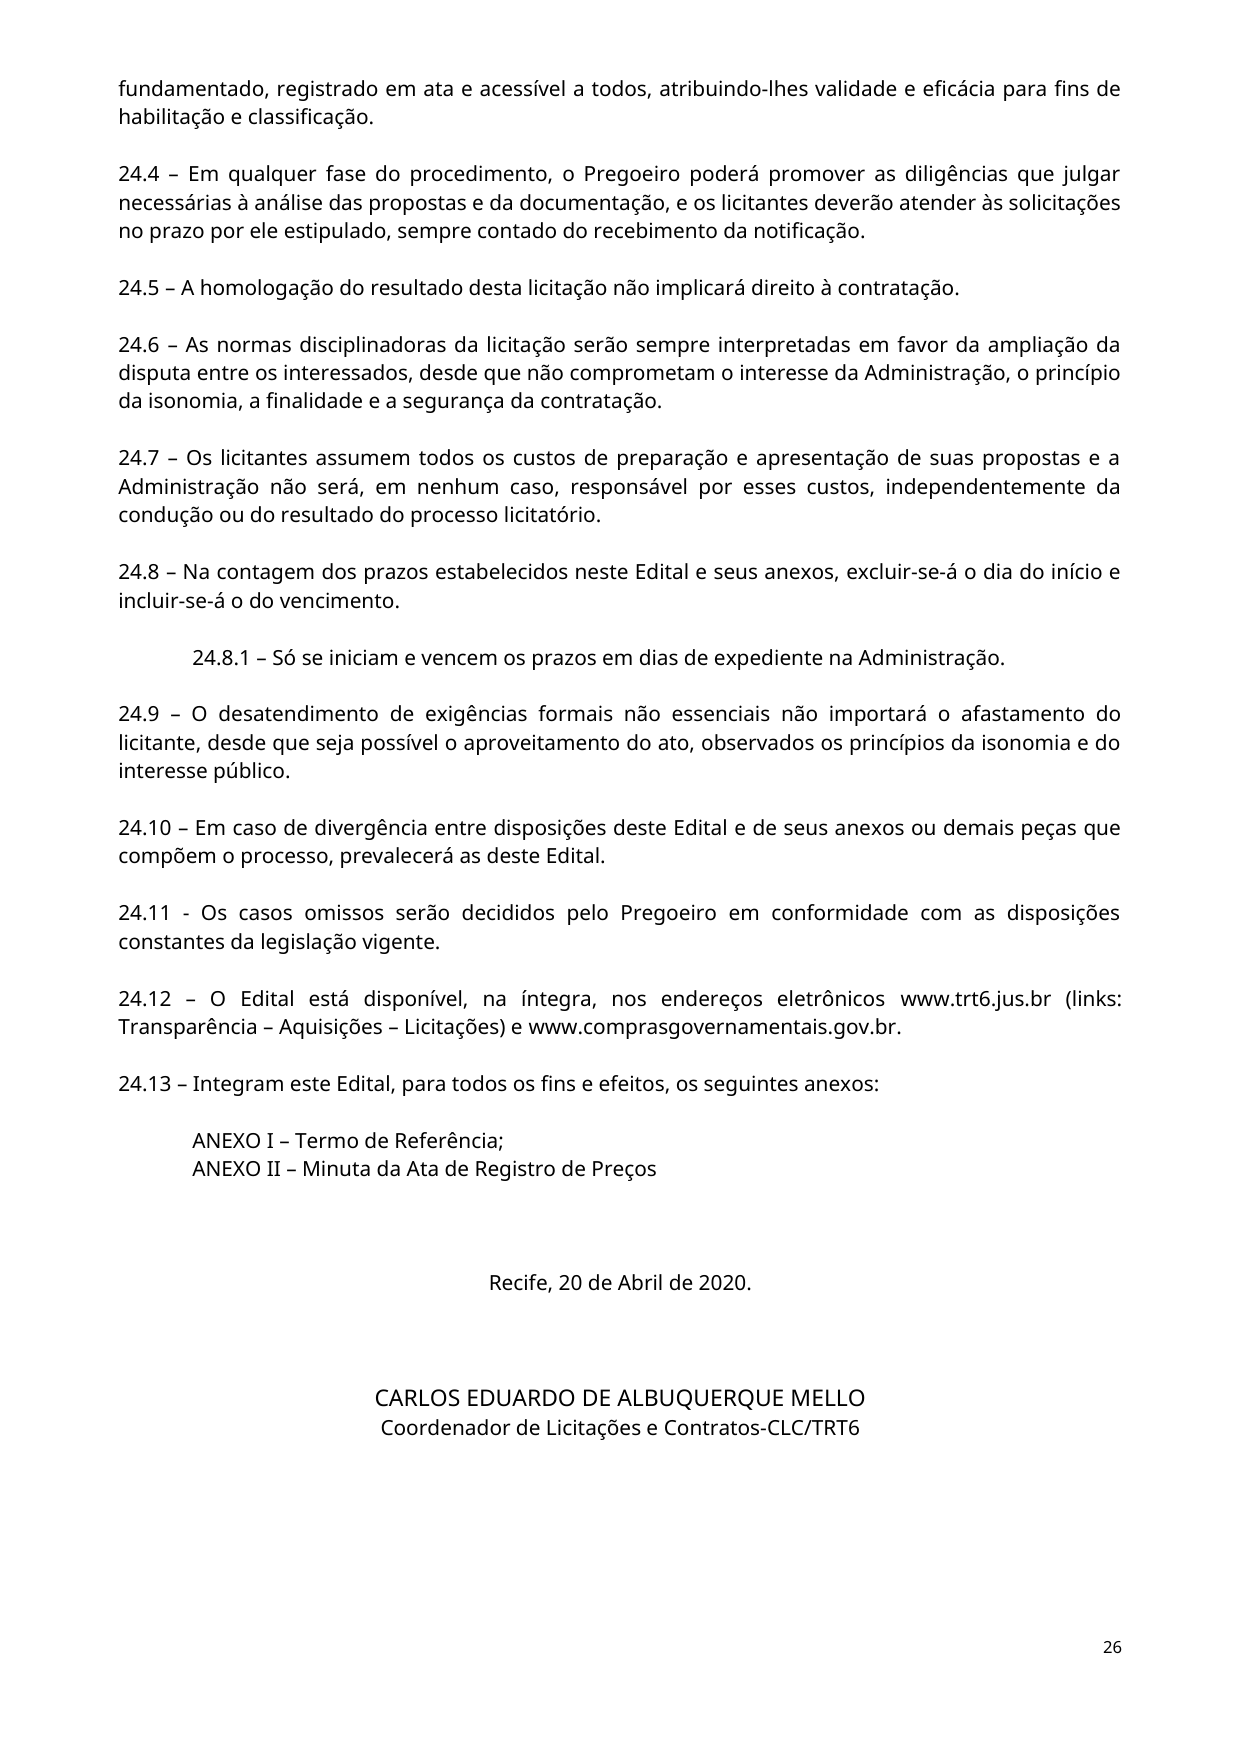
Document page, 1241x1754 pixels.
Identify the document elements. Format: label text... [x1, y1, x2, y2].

text 24.13 – Integram este Edital, para todos os fins e efeitos, os seguintes anexos: [118, 1069, 1122, 1098]
text 24.7 – Os licitantes assumem todos os custos de preparação e apresentação de suas propostas e a Administração não será, em nenhum caso, responsável por esses custos, independentemente da condução ou do resultado do processo licitatório. [118, 443, 1122, 529]
text ANEXO I – Termo de Referência; [192, 1126, 1122, 1154]
text 24.10 – Em caso de divergência entre disposições deste Edital e de seus anexos ou demais peças que compõem o processo, prevalecerá as deste Edital. [118, 813, 1122, 870]
text 24.9 – O desatendimento de exigências formais não essenciais não importará o afastamento do licitante, desde que seja possível o aproveitamento do ato, observados os princípios da isonomia e do interesse público. [118, 699, 1122, 785]
text 24.8.1 – Só se iniciam e vencem os prazos em dias de expediente na Administração. [192, 643, 1122, 671]
text Recife, 20 de Abril de 2020. [118, 1268, 1122, 1297]
text CARLOS EDUARDO DE ALBUQUERQUE MELLO [118, 1382, 1122, 1413]
text 24.8 – Na contagem dos prazos estabelecidos neste Edital e seus anexos, excluir-se-á o dia do início e incluir-se-á o do vencimento. [118, 557, 1122, 614]
text Coordenador de Licitações e Contratos-CLC/TRT6 [118, 1413, 1122, 1442]
text fundamentado, registrado em ata e acessível a todos, atribuindo-lhes validade e eficácia para fins de habilitação e classificação. [118, 74, 1122, 131]
text 24.5 – A homologação do resultado desta licitação não implicará direito à contratação. [118, 273, 1122, 301]
text 24.6 – As normas disciplinadoras da licitação serão sempre interpretadas em favor da ampliação da disputa entre os interessados, desde que não comprometam o interesse da Administração, o princípio da isonomia, a finalidade e a segurança da contratação. [118, 330, 1122, 415]
text 24.12 – O Edital está disponível, na íntegra, nos endereços eletrônicos www.trt6.jus.br (links: Transparência – Aquisições – Licitações) e www.comprasgovernamentais.gov.br. [118, 984, 1122, 1041]
text 24.4 – Em qualquer fase do procedimento, o Pregoeiro poderá promover as diligências que julgar necessárias à análise das propostas e da documentação, e os licitantes deverão atender às solicitações no prazo por ele estipulado, sempre contado do recebimento da notificação. [118, 159, 1122, 244]
text 24.11 - Os casos omissos serão decididos pelo Pregoeiro em conformidade com as disposições constantes da legislação vigente. [118, 898, 1122, 955]
text ANEXO II – Minuta da Ata de Registro de Preços [192, 1154, 1122, 1183]
